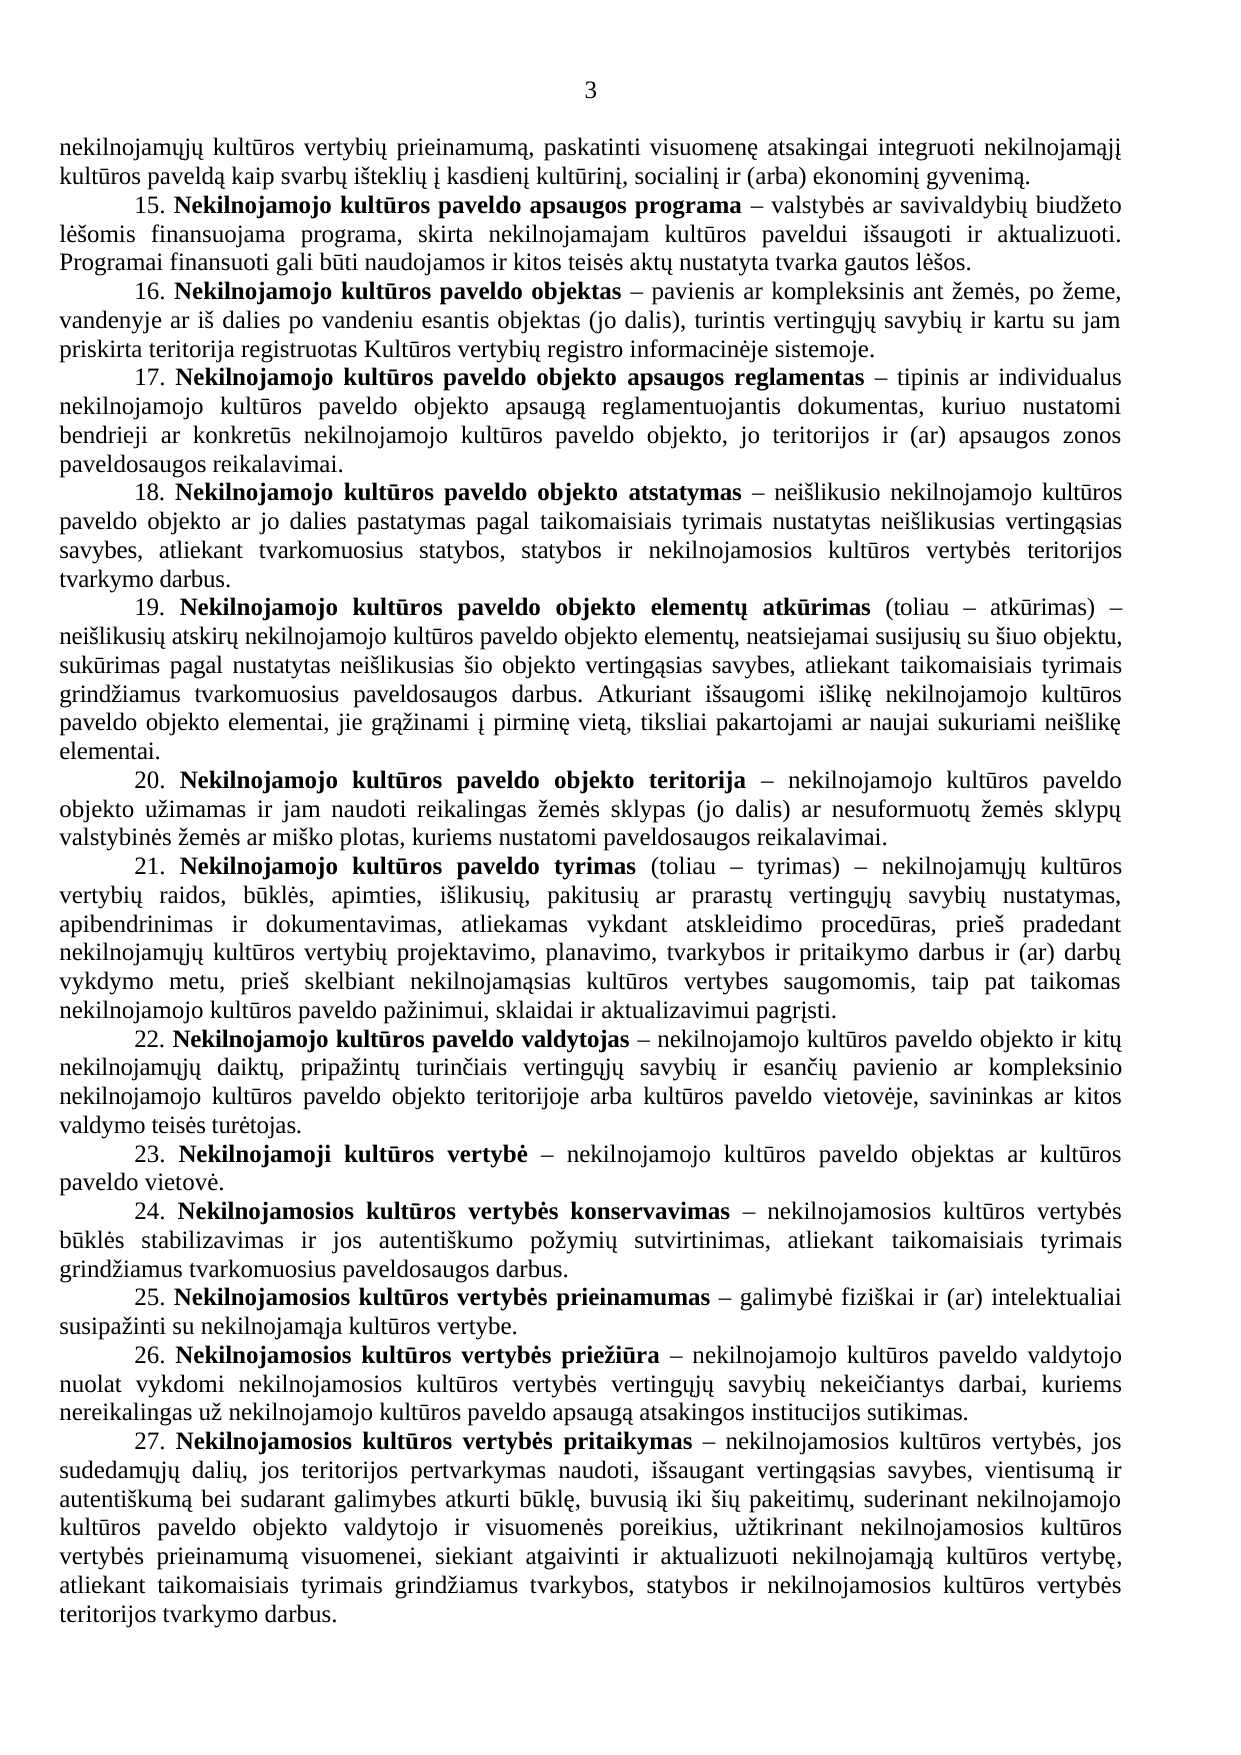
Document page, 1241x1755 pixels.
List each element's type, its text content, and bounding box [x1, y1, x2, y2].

text 20. Nekilnojamojo kultūros paveldo objekto teritorija – nekilnojamojo kultūros paveldo objekto užimamas ir jam naudoti reikalingas žemės sklypas (jo dalis) ar nesuformuotų žemės sklypų valstybinės žemės ar miško plotas, kuriems nustatomi paveldosaugos reikalavimai. [59, 765, 1122, 851]
text 18. Nekilnojamojo kultūros paveldo objekto atstatymas – neišlikusio nekilnojamojo kultūros paveldo objekto ar jo dalies pastatymas pagal taikomaisiais tyrimais nustatytas neišlikusias vertingąsias savybes, atliekant tvarkomuosius statybos, statybos ir nekilnojamosios kultūros vertybės teritorijos tvarkymo darbus. [59, 477, 1122, 592]
text 19. Nekilnojamojo kultūros paveldo objekto elementų atkūrimas (toliau – atkūrimas) – neišlikusių atskirų nekilnojamojo kultūros paveldo objekto elementų, neatsiejamai susijusių su šiuo objektu, sukūrimas pagal nustatytas neišlikusias šio objekto vertingąsias savybes, atliekant taikomaisiais tyrimais grindžiamus tvarkomuosius paveldosaugos darbus. Atkuriant išsaugomi išlikę nekilnojamojo kultūros paveldo objekto elementai, jie grąžinami į pirminę vietą, tiksliai pakartojami ar naujai sukuriami neišlikę elementai. [59, 592, 1122, 765]
text 16. Nekilnojamojo kultūros paveldo objektas – pavienis ar kompleksinis ant žemės, po žeme, vandenyje ar iš dalies po vandeniu esantis objektas (jo dalis), turintis vertingųjų savybių ir kartu su jam priskirta teritorija registruotas Kultūros vertybių registro informacinėje sistemoje. [59, 276, 1122, 362]
text 26. Nekilnojamosios kultūros vertybės priežiūra – nekilnojamojo kultūros paveldo valdytojo nuolat vykdomi nekilnojamosios kultūros vertybės vertingųjų savybių nekeičiantys darbai, kuriems nereikalingas už nekilnojamojo kultūros paveldo apsaugą atsakingos institucijos sutikimas. [59, 1340, 1122, 1426]
text 25. Nekilnojamosios kultūros vertybės prieinamumas – galimybė fiziškai ir (ar) intelektualiai susipažinti su nekilnojamąja kultūros vertybe. [59, 1282, 1122, 1340]
text 23. Nekilnojamoji kultūros vertybė – nekilnojamojo kultūros paveldo objektas ar kultūros paveldo vietovė. [59, 1139, 1122, 1196]
text 15. Nekilnojamojo kultūros paveldo apsaugos programa – valstybės ar savivaldybių biudžeto lėšomis finansuojama programa, skirta nekilnojamajam kultūros paveldui išsaugoti ir aktualizuoti. Programai finansuoti gali būti naudojamos ir kitos teisės aktų nustatyta tvarka gautos lėšos. [59, 190, 1122, 276]
text 24. Nekilnojamosios kultūros vertybės konservavimas – nekilnojamosios kultūros vertybės būklės stabilizavimas ir jos autentiškumo požymių sutvirtinimas, atliekant taikomaisiais tyrimais grindžiamus tvarkomuosius paveldosaugos darbus. [59, 1196, 1122, 1282]
text 27. Nekilnojamosios kultūros vertybės pritaikymas – nekilnojamosios kultūros vertybės, jos sudedamųjų dalių, jos teritorijos pertvarkymas naudoti, išsaugant vertingąsias savybes, vientisumą ir autentiškumą bei sudarant galimybes atkurti būklę, buvusią iki šių pakeitimų, suderinant nekilnojamojo kultūros paveldo objekto valdytojo ir visuomenės poreikius, užtikrinant nekilnojamosios kultūros vertybės prieinamumą visuomenei, siekiant atgaivinti ir aktualizuoti nekilnojamąją kultūros vertybę, atliekant taikomaisiais tyrimais grindžiamus tvarkybos, statybos ir nekilnojamosios kultūros vertybės teritorijos tvarkymo darbus. [59, 1426, 1122, 1627]
text 22. Nekilnojamojo kultūros paveldo valdytojas – nekilnojamojo kultūros paveldo objekto ir kitų nekilnojamųjų daiktų, pripažintų turinčiais vertingųjų savybių ir esančių pavienio ar kompleksinio nekilnojamojo kultūros paveldo objekto teritorijoje arba kultūros paveldo vietovėje, savininkas ar kitos valdymo teisės turėtojas. [59, 1024, 1122, 1139]
text 21. Nekilnojamojo kultūros paveldo tyrimas (toliau – tyrimas) – nekilnojamųjų kultūros vertybių raidos, būklės, apimties, išlikusių, pakitusių ar prarastų vertingųjų savybių nustatymas, apibendrinimas ir dokumentavimas, atliekamas vykdant atskleidimo procedūras, prieš pradedant nekilnojamųjų kultūros vertybių projektavimo, planavimo, tvarkybos ir pritaikymo darbus ir (ar) darbų vykdymo metu, prieš skelbiant nekilnojamąsias kultūros vertybes saugomomis, taip pat taikomas nekilnojamojo kultūros paveldo pažinimui, sklaidai ir aktualizavimui pagrįsti. [59, 851, 1122, 1024]
text 17. Nekilnojamojo kultūros paveldo objekto apsaugos reglamentas – tipinis ar individualus nekilnojamojo kultūros paveldo objekto apsaugą reglamentuojantis dokumentas, kuriuo nustatomi bendrieji ar konkretūs nekilnojamojo kultūros paveldo objekto, jo teritorijos ir (ar) apsaugos zonos paveldosaugos reikalavimai. [59, 362, 1122, 477]
text nekilnojamųjų kultūros vertybių prieinamumą, paskatinti visuomenę atsakingai integruoti nekilnojamąjį kultūros paveldą kaip svarbų išteklių į kasdienį kultūrinį, socialinį ir (arba) ekonominį gyvenimą. [59, 132, 1122, 190]
